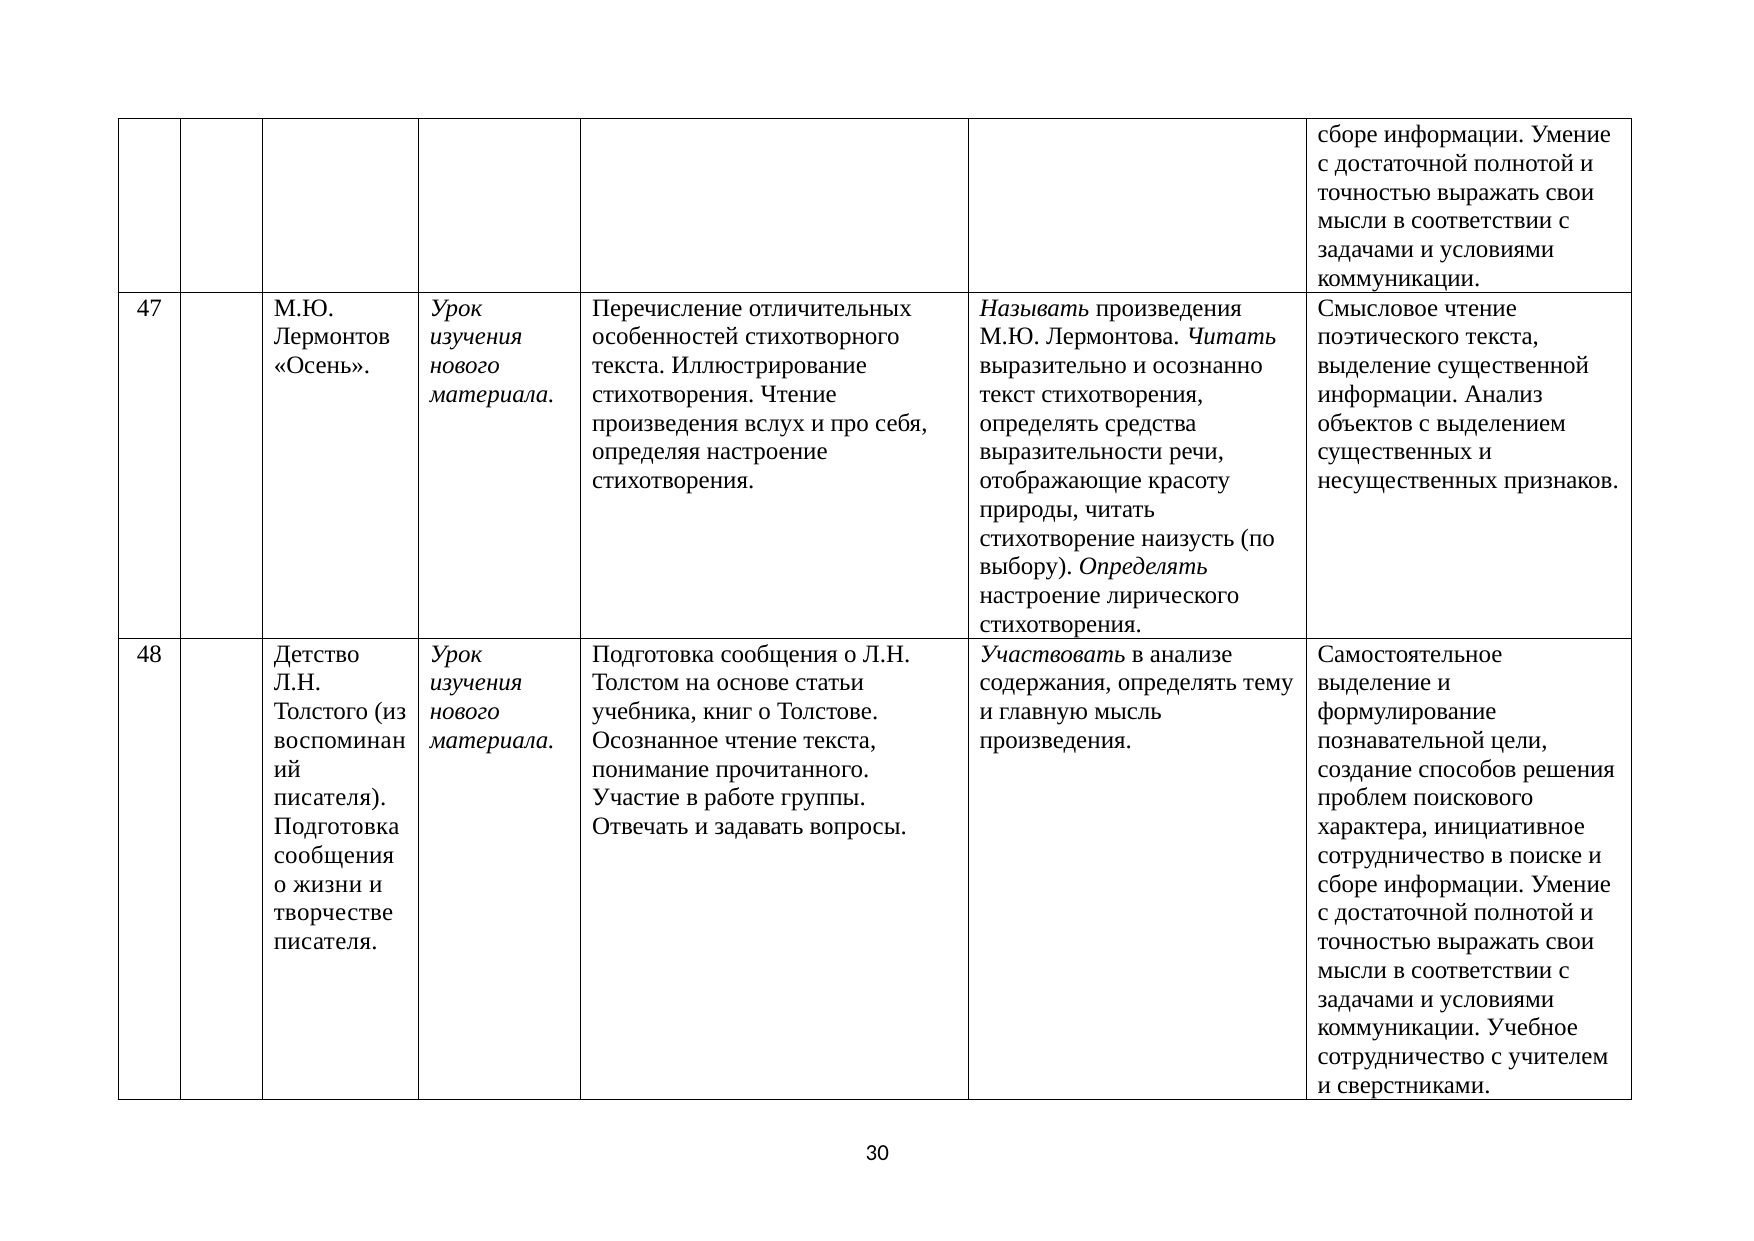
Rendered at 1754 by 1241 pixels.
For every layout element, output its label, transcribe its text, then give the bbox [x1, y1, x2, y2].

table_cell Детство Л.Н. Толстого (из воспоминаний писателя). Подготовка сообщения о жизни и творчестве писателя. [263, 639, 418, 1099]
table_cell Самостоятельное выделение и формулирование познавательной цели, создание способов решения проблем поискового характера, инициативное сотрудничество в поиске и сборе информации. Умение с достаточной полнотой и точностью выражать свои мысли в соответствии с задачами и условиями коммуникации. Учебное сотрудничество с учителем и сверстниками. [1307, 639, 1631, 1099]
table_cell сборе информации. Умение с достаточной полнотой и точностью выражать свои мысли в соответствии с задачами и условиями коммуникации. [1307, 119, 1631, 292]
table_cell [181, 639, 262, 1099]
table_cell Называть произведения М.Ю. Лермонтова. Читать выразительно и осознанно текст стихотворения, определять средства выразительности речи, отображающие красоту природы, читать стихотворение наизусть (по выбору). Определять настроение лирического стихотворения. [969, 293, 1306, 638]
table_cell Урок изучения нового материала. [419, 639, 580, 1099]
table_cell [581, 119, 968, 292]
table_cell М.Ю. Лермонтов «Осень». [263, 293, 418, 638]
table_cell [419, 119, 580, 292]
table_cell Смысловое чтение поэтического текста, выделение существенной информации. Анализ объектов с выделением существенных и несущественных признаков. [1307, 293, 1631, 638]
table_cell Урок изучения нового материала. [419, 293, 580, 638]
table_cell Подготовка сообщения о Л.Н. Толстом на основе статьи учебника, книг о Толстове. Осознанное чтение текста, понимание прочитанного. Участие в работе группы. Отвечать и задавать вопросы. [581, 639, 968, 1099]
table_cell [181, 293, 262, 638]
table_cell Перечисление отличительных особенностей стихотворного текста. Иллюстрирование стихотворения. Чтение произведения вслух и про себя, определяя настроение стихотворения. [581, 293, 968, 638]
table_cell [263, 119, 418, 292]
table_cell [969, 119, 1306, 292]
table_cell [119, 119, 180, 292]
table_cell [181, 119, 262, 292]
table_cell 48 [119, 639, 180, 1099]
table_cell Участвовать в анализе содержания, определять тему и главную мысль произведения. [969, 639, 1306, 1099]
table_cell 47 [119, 293, 180, 638]
